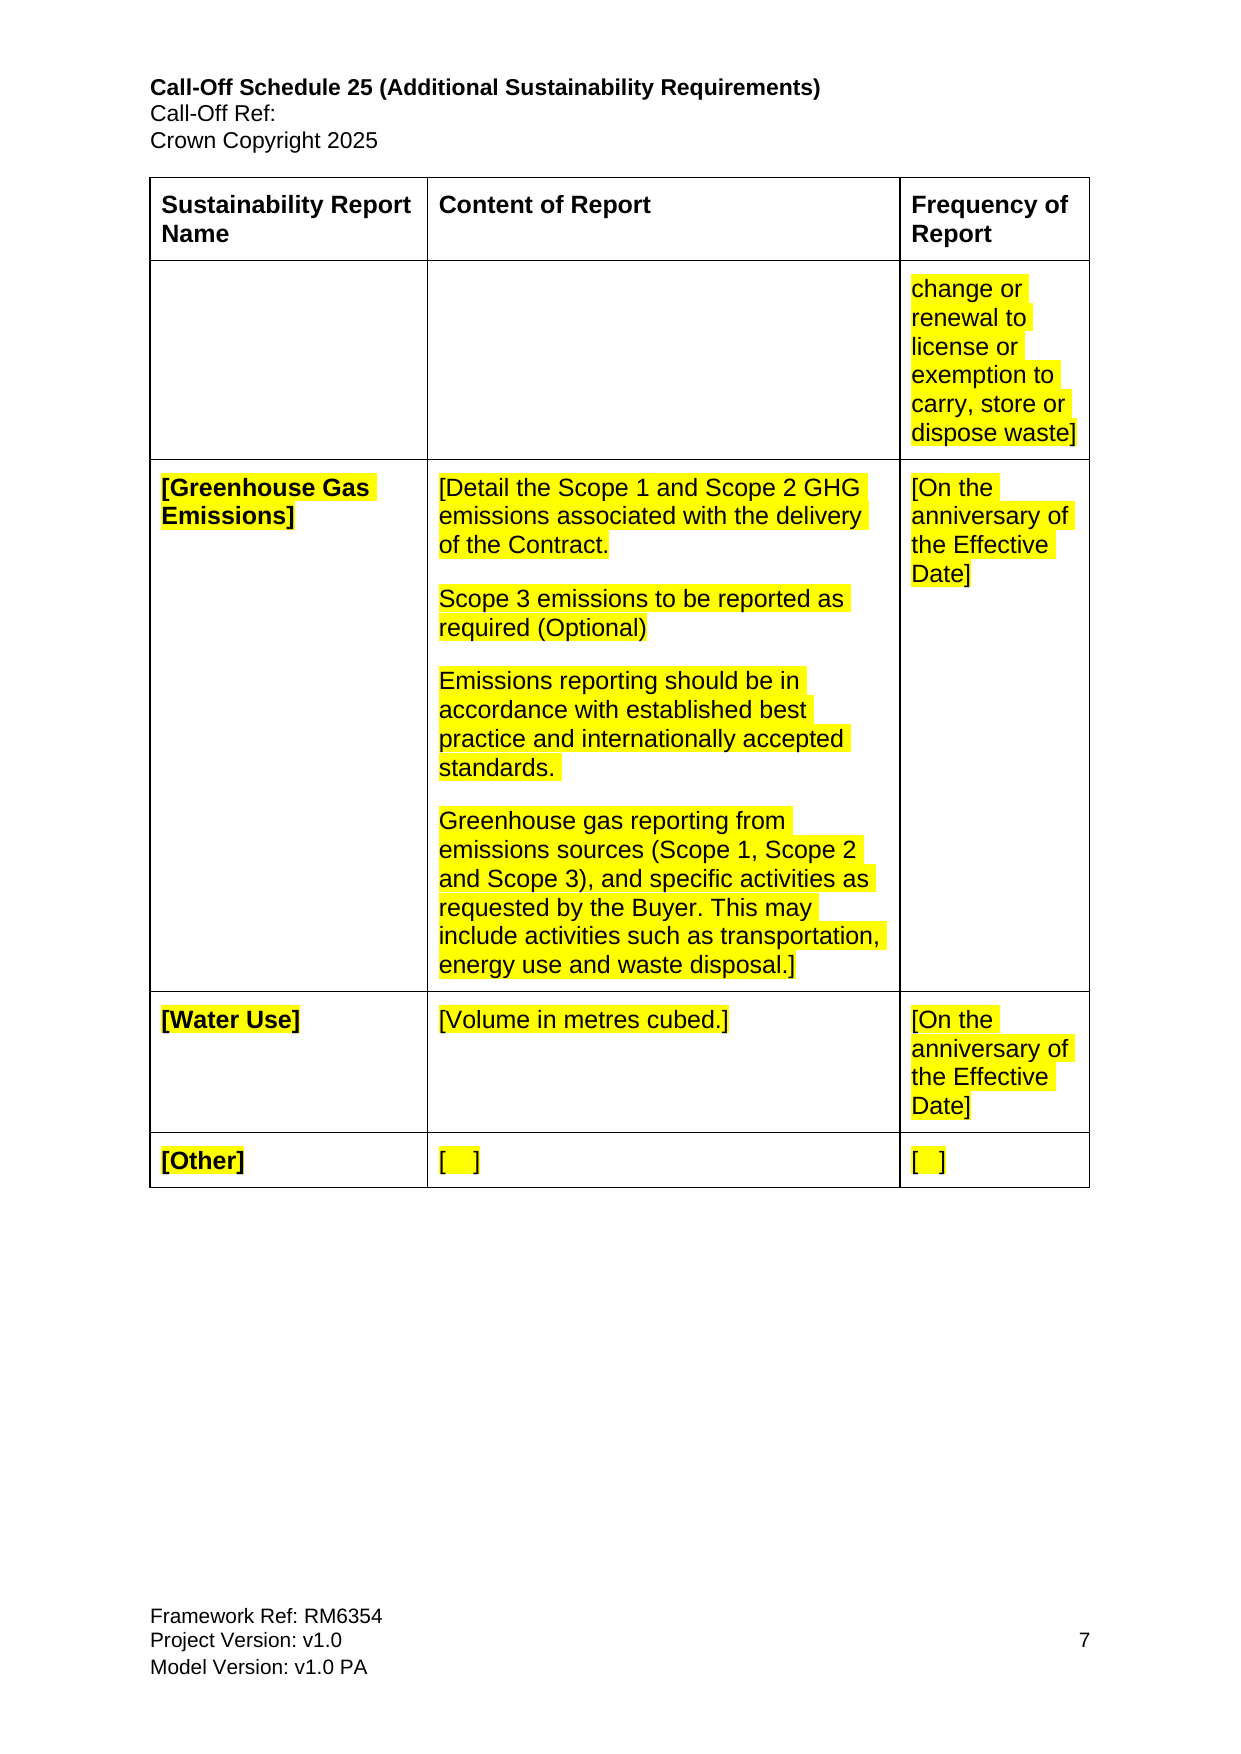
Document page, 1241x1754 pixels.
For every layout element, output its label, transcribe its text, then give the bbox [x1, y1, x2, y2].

table_cell [Other] [151, 1133, 427, 1187]
table_header Sustainability Report Name [151, 178, 427, 260]
table_cell [ ] [428, 1133, 899, 1187]
table_cell [On the anniversary of the Effective Date] [901, 992, 1089, 1132]
table_cell [Water Use] [151, 992, 427, 1132]
table_cell [Volume in metres cubed.] [428, 992, 899, 1132]
table_cell change or renewal to license or exemption to carry, store or dispose waste] [901, 261, 1089, 459]
table_cell [ ] [901, 1133, 1089, 1187]
table_cell [151, 261, 427, 459]
table_cell [On the anniversary of the Effective Date] [901, 460, 1089, 991]
table_cell [Greenhouse Gas Emissions] [151, 460, 427, 991]
table_cell [428, 261, 899, 459]
table_cell [Detail the Scope 1 and Scope 2 GHG emissions associated with the delivery of the Contract. Scope 3 emissions to be reported as required (Optional) Emissions reporting should be in accordance with established best practice and internationally accepted standards. Greenhouse gas reporting from emissions sources (Scope 1, Scope 2 and Scope 3), and specific activities as requested by the Buyer. This may include activities such as transportation, energy use and waste disposal.] [428, 460, 899, 991]
table_header Frequency of Report [901, 178, 1089, 260]
table_header Content of Report [428, 178, 899, 260]
